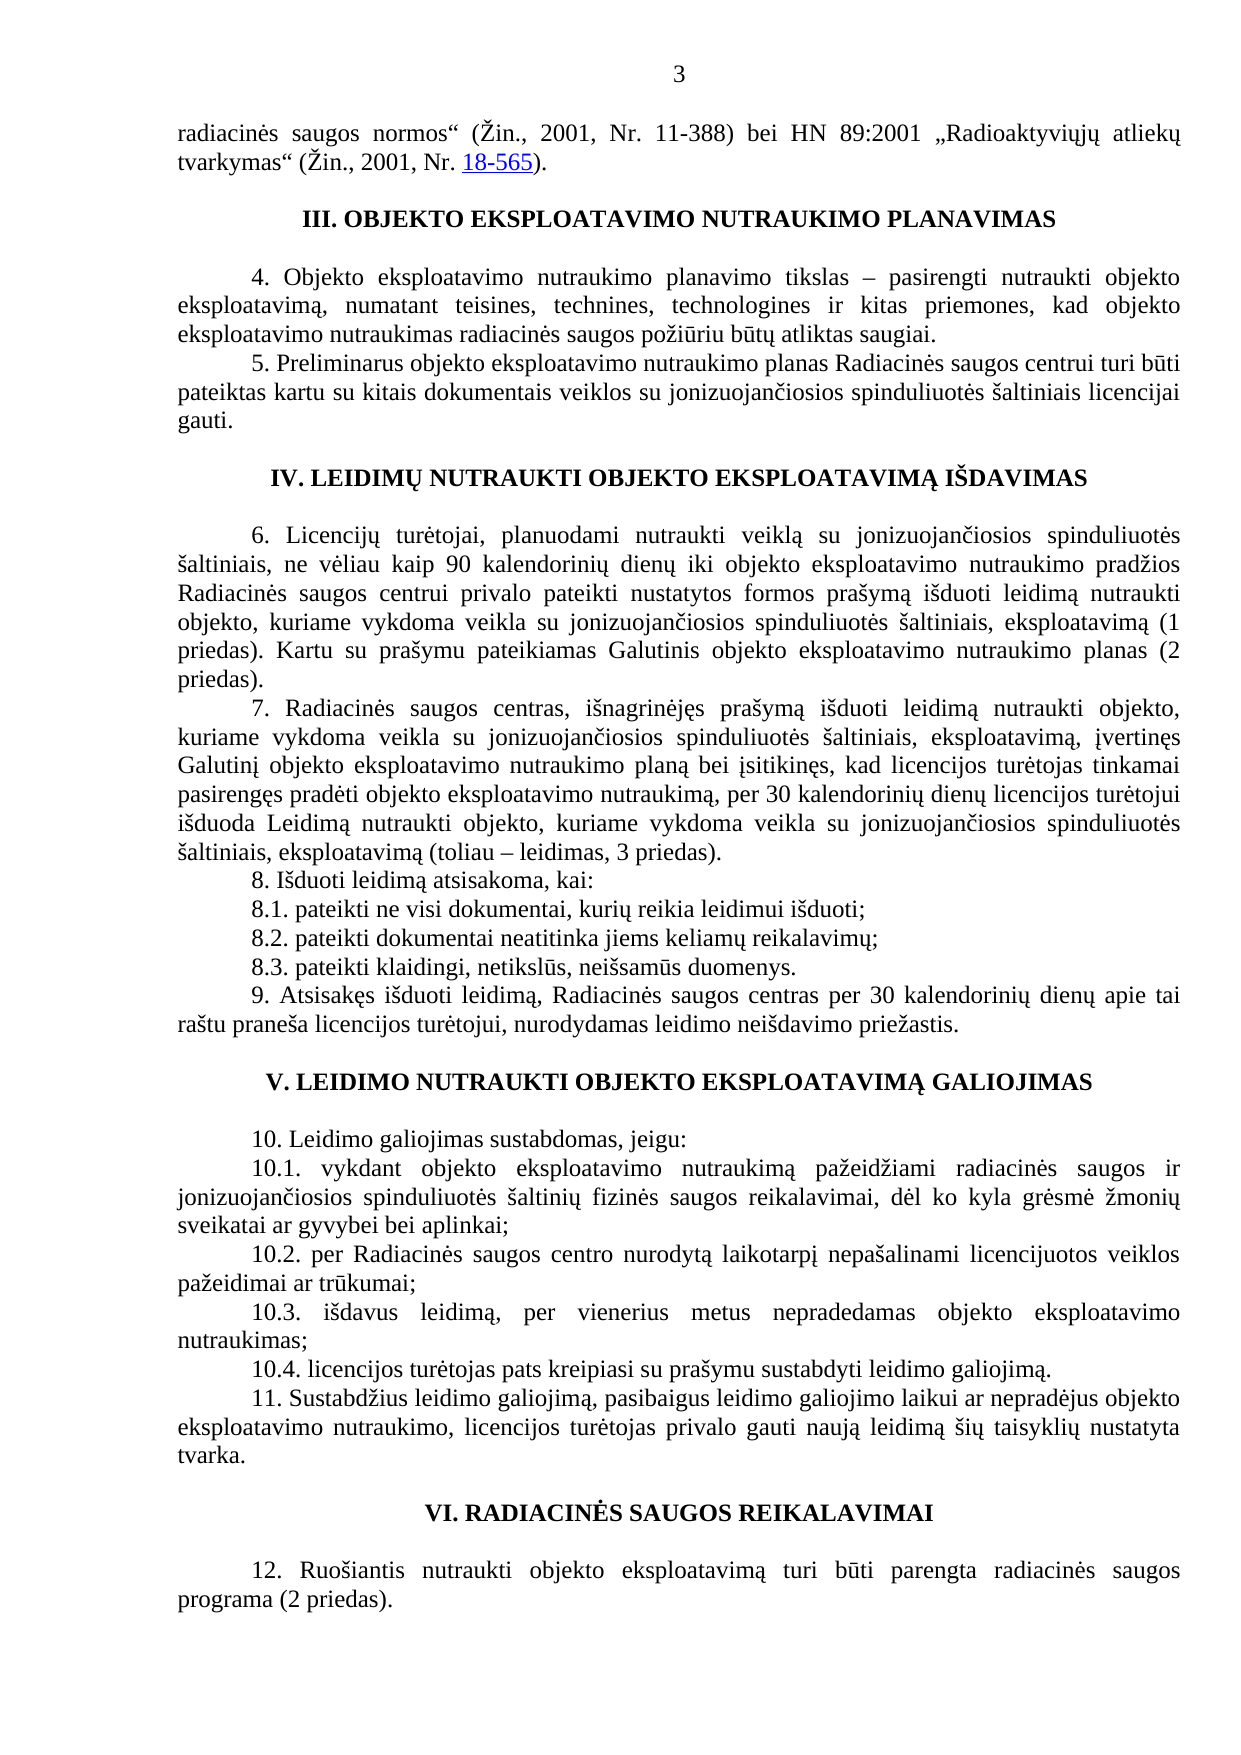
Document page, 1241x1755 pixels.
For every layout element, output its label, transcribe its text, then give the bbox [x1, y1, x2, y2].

text 10.3. išdavus leidimą, per vienerius metus nepradedamas objekto eksploatavimo nutraukimas; [177, 1297, 1181, 1354]
text 10.1. vykdant objekto eksploatavimo nutraukimą pažeidžiami radiacinės saugos ir jonizuojančiosios spinduliuotės šaltinių fizinės saugos reikalavimai, dėl ko kyla grėsmė žmonių sveikatai ar gyvybei bei aplinkai; [177, 1153, 1181, 1239]
text III. OBJEKTO EKSPLOATAVIMO NUTRAUKIMO PLANAVIMAS [177, 204, 1181, 233]
text radiacinės saugos normos“ (Žin., 2001, Nr. 11-388) bei HN 89:2001 „Radioaktyviųjų atliekų tvarkymas“ (Žin., 2001, Nr. 18-565). [177, 118, 1181, 176]
text 8.2. pateikti dokumentai neatitinka jiems keliamų reikalavimų; [177, 923, 1181, 952]
text VI. RADIACINĖS SAUGOS REIKALAVIMAI [177, 1498, 1181, 1527]
text 8.3. pateikti klaidingi, netikslūs, neišsamūs duomenys. [177, 952, 1181, 981]
text 6. Licencijų turėtojai, planuodami nutraukti veiklą su jonizuojančiosios spinduliuotės šaltiniais, ne vėliau kaip 90 kalendorinių dienų iki objekto eksploatavimo nutraukimo pradžios Radiacinės saugos centrui privalo pateikti nustatytos formos prašymą išduoti leidimą nutraukti objekto, kuriame vykdoma veikla su jonizuojančiosios spinduliuotės šaltiniais, eksploatavimą (1 priedas). Kartu su prašymu pateikiamas Galutinis objekto eksploatavimo nutraukimo planas (2 priedas). [177, 521, 1181, 693]
text 12. Ruošiantis nutraukti objekto eksploatavimą turi būti parengta radiacinės saugos programa (2 priedas). [177, 1556, 1181, 1613]
text 8.1. pateikti ne visi dokumentai, kurių reikia leidimui išduoti; [177, 894, 1181, 923]
text 7. Radiacinės saugos centras, išnagrinėjęs prašymą išduoti leidimą nutraukti objekto, kuriame vykdoma veikla su jonizuojančiosios spinduliuotės šaltiniais, eksploatavimą, įvertinęs Galutinį objekto eksploatavimo nutraukimo planą bei įsitikinęs, kad licencijos turėtojas tinkamai pasirengęs pradėti objekto eksploatavimo nutraukimą, per 30 kalendorinių dienų licencijos turėtojui išduoda Leidimą nutraukti objekto, kuriame vykdoma veikla su jonizuojančiosios spinduliuotės šaltiniais, eksploatavimą (toliau – leidimas, 3 priedas). [177, 693, 1181, 866]
text 11. Sustabdžius leidimo galiojimą, pasibaigus leidimo galiojimo laikui ar nepradėjus objekto eksploatavimo nutraukimo, licencijos turėtojas privalo gauti naują leidimą šių taisyklių nustatyta tvarka. [177, 1383, 1181, 1469]
text 8. Išduoti leidimą atsisakoma, kai: [177, 866, 1181, 894]
text IV. LEIDIMŲ NUTRAUKTI OBJEKTO EKSPLOATAVIMĄ IŠDAVIMAS [177, 463, 1181, 492]
text 10.2. per Radiacinės saugos centro nurodytą laikotarpį nepašalinami licencijuotos veiklos pažeidimai ar trūkumai; [177, 1239, 1181, 1297]
text V. LEIDIMO NUTRAUKTI OBJEKTO EKSPLOATAVIMĄ GALIOJIMAS [177, 1067, 1181, 1096]
text 9. Atsisakęs išduoti leidimą, Radiacinės saugos centras per 30 kalendorinių dienų apie tai raštu praneša licencijos turėtojui, nurodydamas leidimo neišdavimo priežastis. [177, 981, 1181, 1038]
text 10. Leidimo galiojimas sustabdomas, jeigu: [177, 1124, 1181, 1153]
text 4. Objekto eksploatavimo nutraukimo planavimo tikslas – pasirengti nutraukti objekto eksploatavimą, numatant teisines, technines, technologines ir kitas priemones, kad objekto eksploatavimo nutraukimas radiacinės saugos požiūriu būtų atliktas saugiai. [177, 262, 1181, 348]
text 5. Preliminarus objekto eksploatavimo nutraukimo planas Radiacinės saugos centrui turi būti pateiktas kartu su kitais dokumentais veiklos su jonizuojančiosios spinduliuotės šaltiniais licencijai gauti. [177, 348, 1181, 434]
text 10.4. licencijos turėtojas pats kreipiasi su prašymu sustabdyti leidimo galiojimą. [177, 1354, 1181, 1383]
